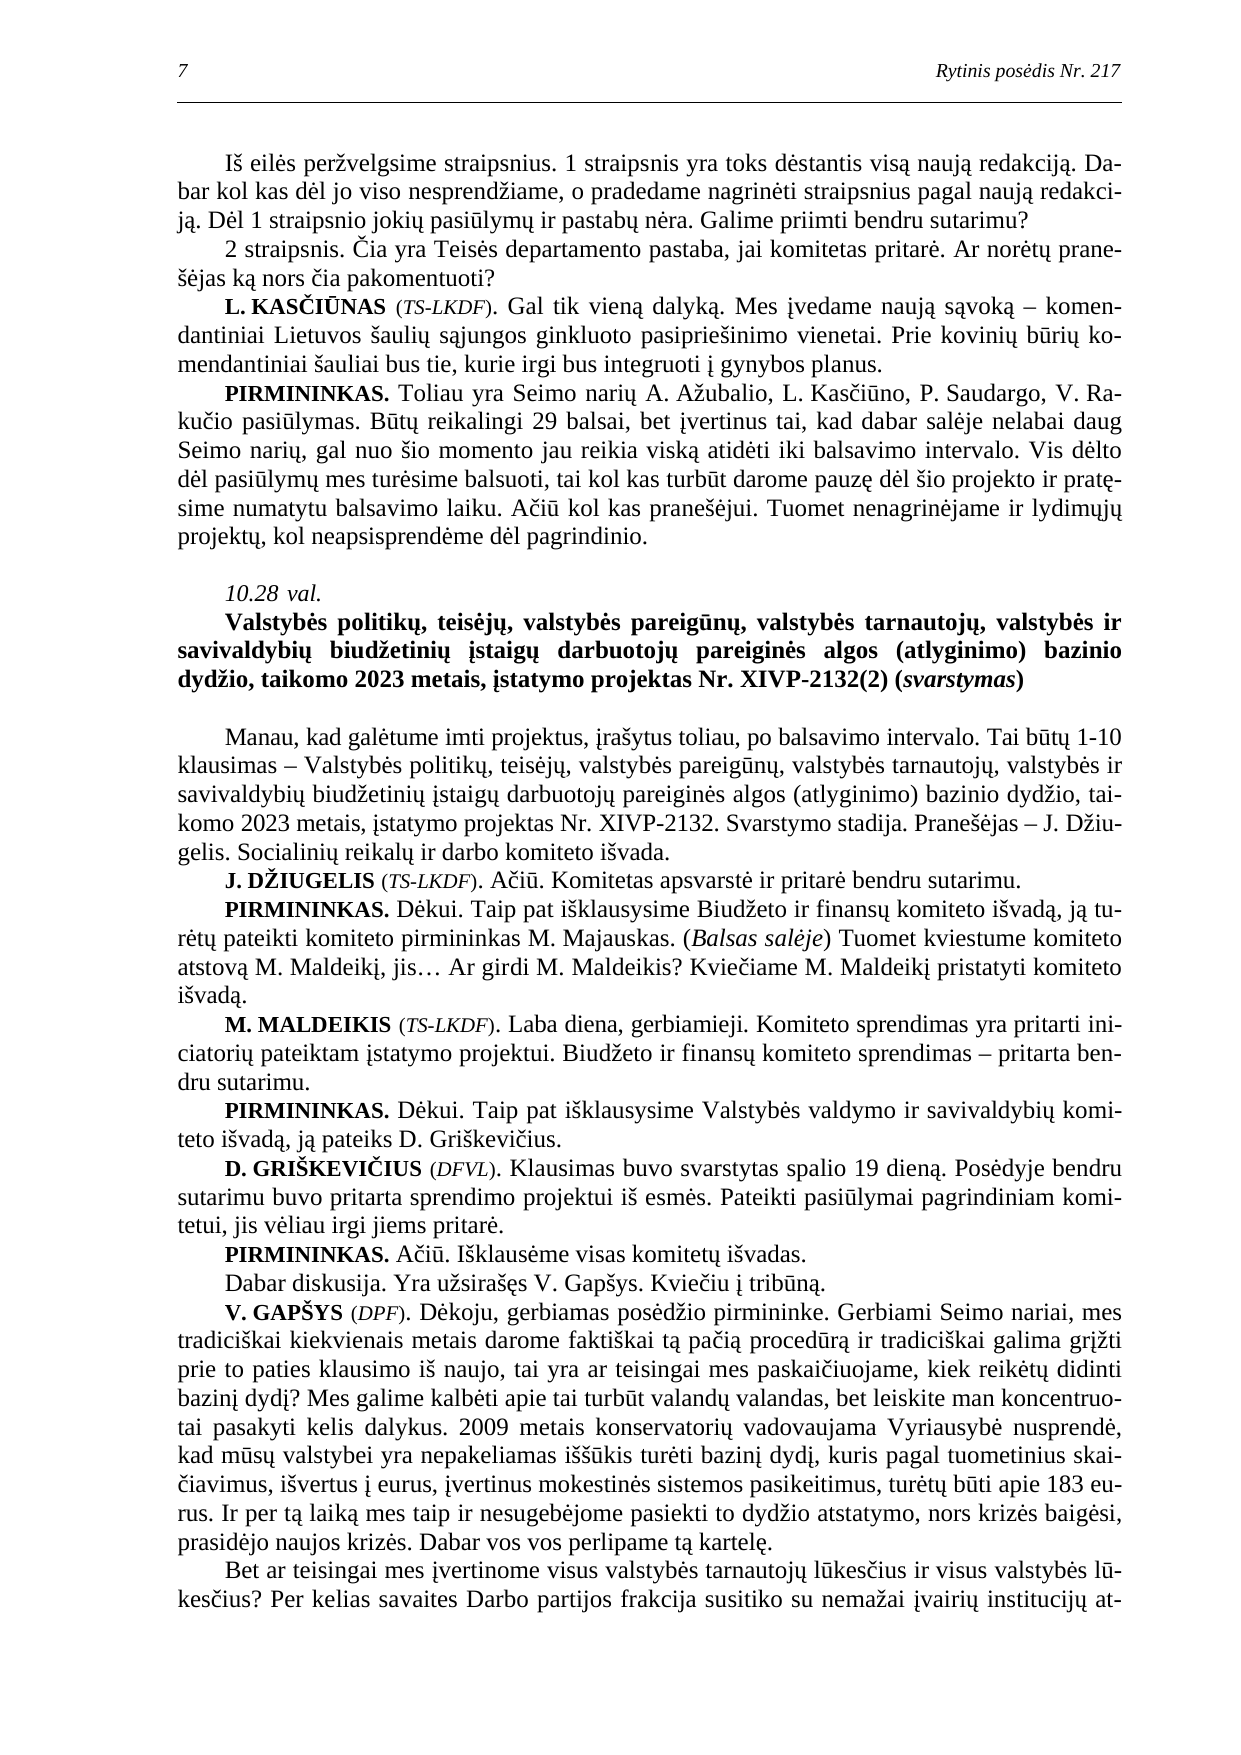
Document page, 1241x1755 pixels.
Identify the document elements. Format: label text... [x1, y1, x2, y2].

text Ma­nau, kad ga­lė­tu­me im­ti pro­jek­tus, įra­šy­tus to­liau, po bal­sa­vi­mo in­ter­va­lo. Tai bū­tų 1-10 klau­si­mas – Vals­ty­bės po­li­ti­kų, tei­sė­jų, vals­ty­bės pa­rei­gū­nų, vals­ty­bės tar­nau­to­jų, vals­ty­bės ir sa­vi­val­dy­bių biu­dže­ti­nių įstai­gų dar­buo­to­jų pa­rei­gi­nės al­gos (at­ly­gi­ni­mo) ba­zi­nio dy­džio, tai­ko­mo 2023 me­tais, įsta­ty­mo pro­jek­tas Nr. XIVP-2132. Svars­ty­mo sta­di­ja. Pra­ne­šė­jas – J. Džiu­ge­lis. So­cia­li­nių rei­ka­lų ir dar­bo ko­mi­te­to iš­va­da. [177, 722, 1122, 865]
text PIRMININKAS. Ačiū. Iš­klau­sė­me vi­sas ko­mi­te­tų iš­va­das. [177, 1239, 1122, 1268]
text Da­bar dis­ku­si­ja. Yra už­si­ra­šęs V. Gap­šys. Kvie­čiu į tri­bū­ną. [177, 1268, 1122, 1297]
text PIRMININKAS. Dė­kui. Taip pat iš­klau­sy­si­me Biu­dže­to ir fi­nan­sų ko­mi­te­to iš­va­dą, ją tu­rė­tų pa­teik­ti ko­mi­te­to pir­mi­nin­kas M. Ma­jaus­kas. (Bal­sas sa­lė­je) Tuo­met kvies­tu­me ko­mi­te­to at­sto­vą M. Mal­dei­kį, jis… Ar gir­di M. Mal­dei­kis? Kvie­čia­me M. Mal­dei­kį pri­sta­ty­ti ko­mi­te­to iš­va­dą. [177, 894, 1122, 1009]
text PIRMININKAS. To­liau yra Sei­mo na­rių A. Ažu­ba­lio, L. Kas­čiū­no, P. Sau­dar­go, V. Ra­ku­čio pa­siū­ly­mas. Bū­tų rei­ka­lin­gi 29 bal­sai, bet įver­ti­nus tai, kad da­bar sa­lė­je ne­la­bai daug Sei­mo na­rių, gal nuo šio mo­men­to jau rei­kia vis­ką ati­dė­ti iki bal­sa­vi­mo in­ter­va­lo. Vis dėlto dėl pa­siū­ly­mų mes tu­rė­si­me bal­suo­ti, tai kol kas tur­būt da­ro­me pau­zę dėl šio pro­jek­to ir pra­tę­si­me nu­ma­ty­tu bal­sa­vi­mo laiku. Ačiū kol kas pra­ne­šė­jui. Tuo­met ne­nag­ri­nė­ja­me ir ly­di­mų­jų pro­jek­tų, kol neap­si­spren­dė­me dėl pa­grin­di­nio. [177, 378, 1122, 550]
text L. KASČIŪNAS (TS-LKDF). Gal tik vie­ną da­ly­ką. Mes įve­da­me nau­ją są­vo­ką – ko­men­dan­ti­niai Lie­tu­vos šau­lių są­jun­gos gin­kluo­to pa­si­prie­ši­ni­mo vie­ne­tai. Prie ko­vi­nių bū­rių ko­men­dan­ti­niai šau­liai bus tie, ku­rie ir­gi bus in­teg­ruo­ti į gy­ny­bos pla­nus. [177, 291, 1122, 378]
text 10.28 val. [224, 579, 1122, 607]
text M. MALDEIKIS (TS-LKDF). La­ba die­na, ger­bia­mie­ji. Ko­mi­te­to spren­di­mas yra pri­tar­ti ini­cia­to­rių pa­teik­tam įsta­ty­mo pro­jek­tui. Biu­dže­to ir fi­nan­sų ko­mi­te­to spren­di­mas – pri­tar­ta ben­dru su­ta­ri­mu. [177, 1009, 1122, 1095]
text Iš ei­lės per­žvelg­si­me straips­nius. 1 straips­nis yra toks dės­tan­tis vi­są nau­ją re­dak­ci­ją. Da­bar kol kas dėl jo vi­so ne­spren­džia­me, o pra­de­da­me nag­ri­nė­ti straips­nius pa­gal nau­ją re­dak­ci­ją. Dėl 1 straips­nio jo­kių pa­siū­ly­mų ir pa­sta­bų nė­ra. Ga­li­me pri­im­ti ben­dru su­ta­ri­mu? [177, 148, 1122, 234]
text V. GAPŠYS (DPF). Dė­ko­ju, ger­bia­mas po­sė­džio pir­mi­nin­ke. Ger­bia­mi Sei­mo na­riai, mes tra­di­ciš­kai kiek­vie­nais me­tais da­ro­me fak­tiš­kai tą pa­čią pro­ce­dū­rą ir tra­di­ciš­kai ga­li­ma grįž­ti prie to pa­ties klau­si­mo iš nau­jo, tai yra ar tei­sin­gai mes pa­skai­čiuo­ja­me, kiek rei­kė­tų di­din­ti ba­zi­nį dy­dį? Mes ga­li­me kal­bė­ti apie tai tur­būt va­lan­dų va­lan­das, bet leis­ki­te man kon­cen­truo­tai pa­sa­ky­ti ke­lis da­ly­kus. 2009 me­tais kon­ser­va­to­rių va­do­vau­ja­ma Vy­riau­sy­bė nu­spren­dė, kad mū­sų vals­ty­bei yra ne­pa­ke­lia­mas iš­šū­kis tu­rė­ti ba­zi­nį dy­dį, ku­ris pa­gal tuo­me­ti­nius skai­čia­vi­mus, iš­ver­tus į eu­rus, įver­ti­nus mo­kes­ti­nės sis­te­mos pa­si­kei­ti­mus, tu­rė­tų bū­ti apie 183 eu­rus. Ir per tą lai­ką mes taip ir ne­su­ge­bė­jo­me pa­siek­ti to dy­džio at­sta­ty­mo, nors kri­zės bai­gė­si, pra­si­dė­jo nau­jos kri­zės. Da­bar vos vos per­li­pa­me tą kar­te­lę. [177, 1297, 1122, 1555]
text 2 straips­nis. Čia yra Tei­sės de­par­ta­men­to pa­sta­ba, jai ko­mi­te­tas pri­ta­rė. Ar no­rė­tų pra­ne­šė­jas ką nors čia pa­ko­men­tuo­ti? [177, 234, 1122, 291]
text Bet ar tei­sin­gai mes įver­ti­no­me vi­sus vals­ty­bės tar­nau­to­jų lū­kes­čius ir vi­sus vals­ty­bės lū­kes­čius? Per ke­lias sa­vai­tes Dar­bo par­ti­jos frak­ci­ja su­si­ti­ko su ne­ma­žai įvai­rių ins­ti­tu­ci­jų at­ [177, 1555, 1122, 1613]
text PIRMININKAS. Dė­kui. Taip pat iš­klau­sy­si­me Vals­ty­bės val­dy­mo ir sa­vi­val­dy­bių ko­mi­te­to iš­va­dą, ją pa­teiks D. Griš­ke­vi­čius. [177, 1095, 1122, 1153]
text D. GRIŠKEVIČIUS (DFVL). Klau­si­mas bu­vo svars­ty­tas spa­lio 19 die­ną. Po­sė­dy­je ben­dru su­ta­ri­mu bu­vo pri­tar­ta spren­di­mo pro­jek­tui iš es­mės. Pa­teik­ti pa­siū­ly­mai pa­grin­di­niam ko­mi­te­tui, jis vė­liau ir­gi jiems pri­ta­rė. [177, 1153, 1122, 1239]
text Vals­ty­bės po­li­ti­kų, tei­sė­jų, vals­ty­bės pa­rei­gū­nų, vals­ty­bės tar­nau­to­jų, vals­ty­bės ir sa­vi­val­dy­bių biu­dže­ti­nių įstai­gų dar­buo­to­jų pa­rei­gi­nės al­gos (at­ly­gi­ni­mo) ba­zi­nio dydžio, tai­ko­mo 2023 me­tais, įsta­ty­mo pro­jek­tas Nr. XIVP-2132(2) (svars­ty­mas) [177, 607, 1122, 693]
text J. DŽIUGELIS (TS-LKDF). Ačiū. Ko­mi­te­tas ap­svars­tė ir pri­ta­rė ben­dru su­ta­ri­mu. [177, 865, 1122, 894]
